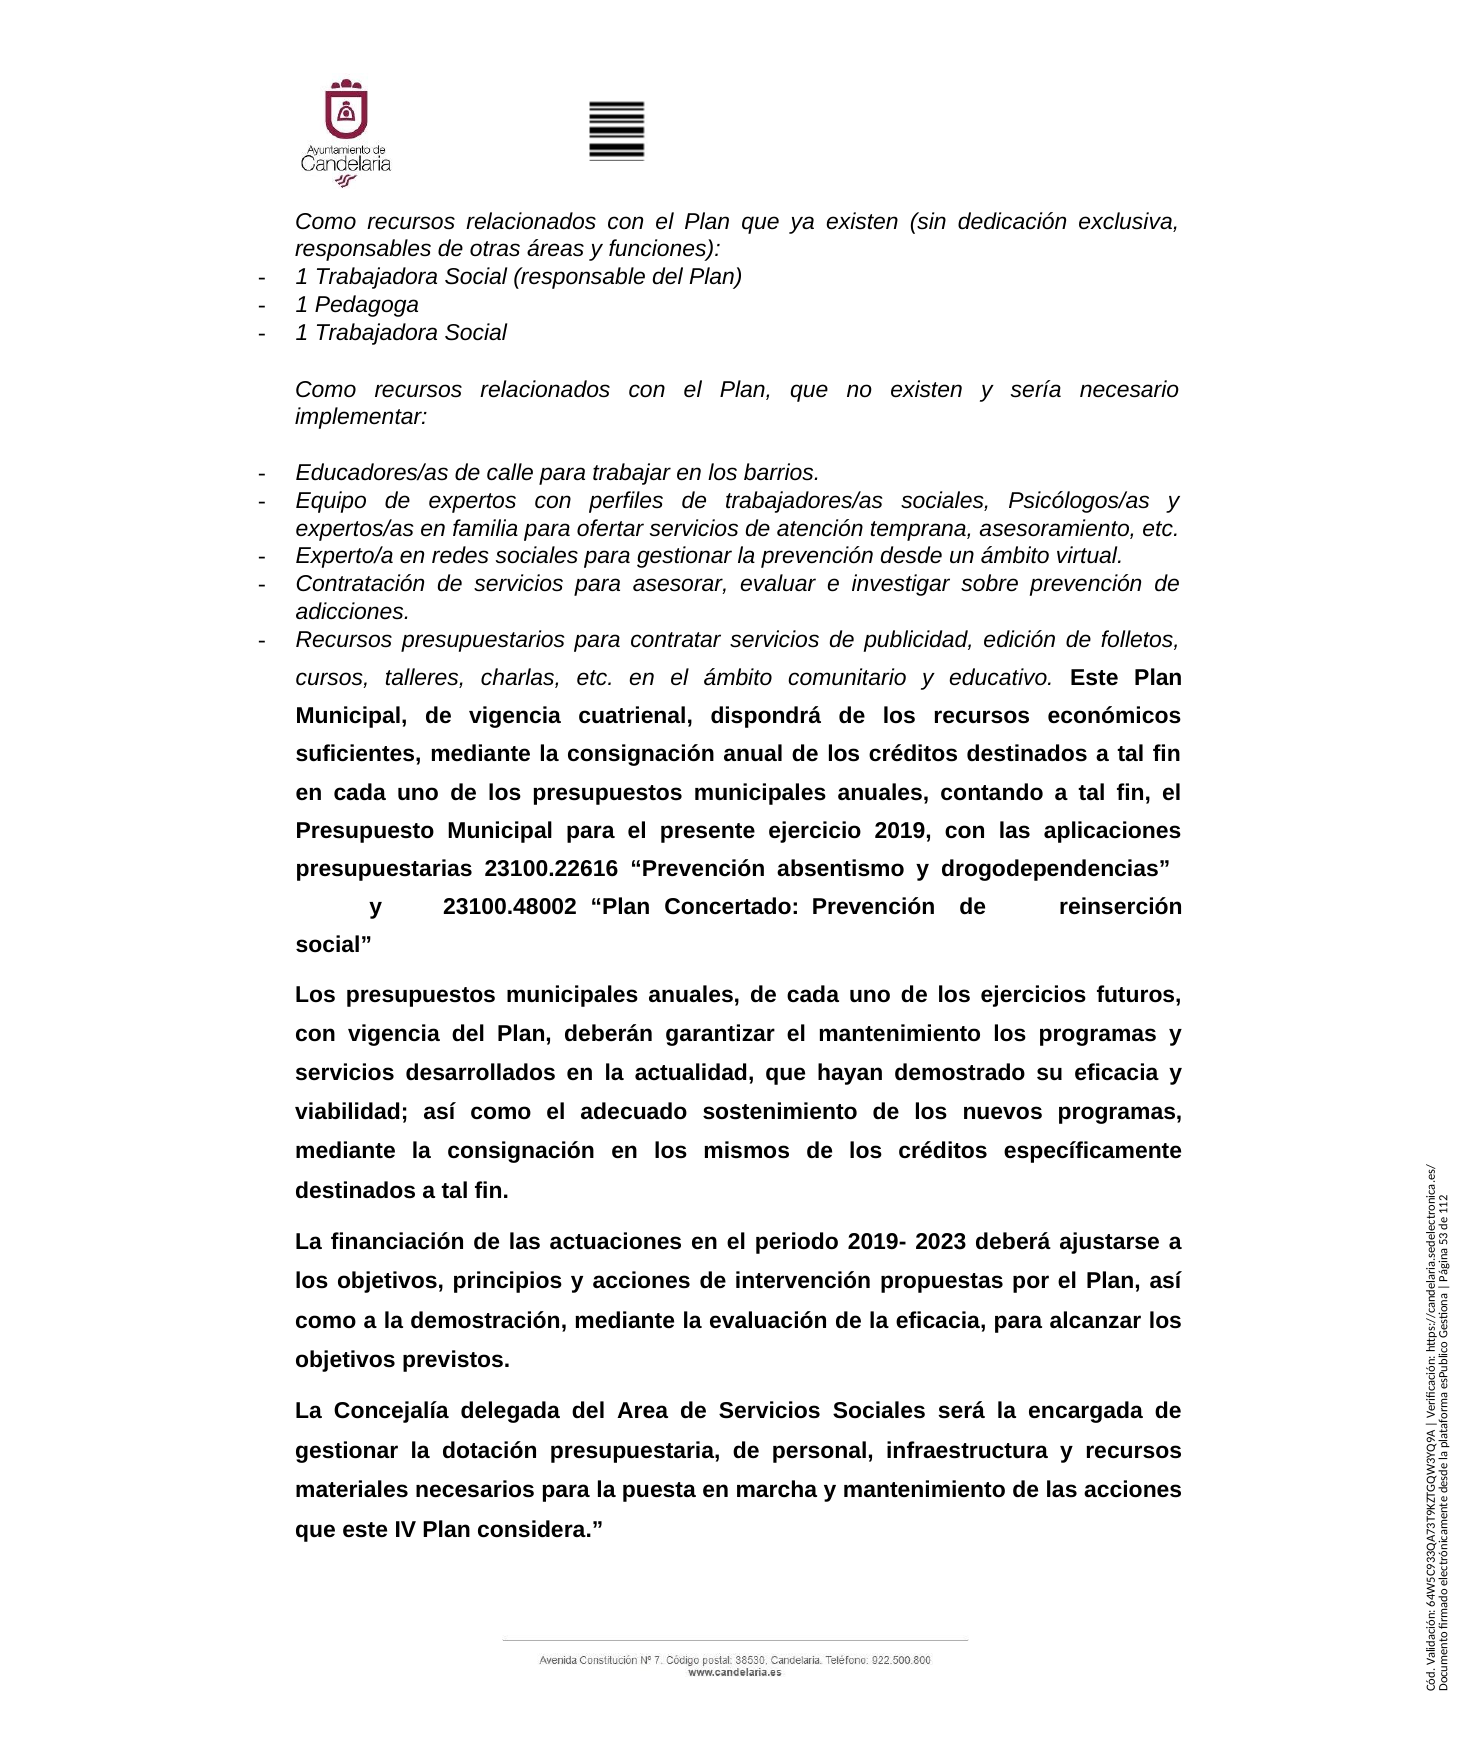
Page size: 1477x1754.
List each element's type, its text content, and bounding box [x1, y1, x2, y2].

text Como recursos relacionados con el Plan que ya existen (sin dedicación exclusiva, responsables de otras áreas y funciones): [295, 208, 1182, 262]
list 1 Trabajadora Social [258, 319, 1182, 346]
list 1 Trabajadora Social (responsable del Plan) [258, 263, 1182, 290]
list Recursos presupuestarios para contratar servicios de publicidad, edición de folletos, cursos, talleres, charlas, etc. en el ámbito comunitario y educativo. Este Plan Municipal, de vigencia cuatrienal, dispondrá de los recursos económicos suficientes, mediante la consignación anual de los créditos destinados a tal fin en cada uno de los presupuestos municipales anuales, contando a tal fin, el Presupuesto Municipal para el presente ejercicio 2019, con las aplicaciones presupuestarias 23100.22616 “Prevención absentismo y drogodependencias” y 23100.48002 “Plan Concertado: Prevención de reinserción social” [258, 626, 1182, 957]
text Los presupuestos municipales anuales, de cada uno de los ejercicios futuros, con vigencia del Plan, deberán garantizar el mantenimiento los programas y servicios desarrollados en la actualidad, que hayan demostrado su eficacia y viabilidad; así como el adecuado sostenimiento de los nuevos programas, mediante la consignación en los mismos de los créditos específicamente destinados a tal fin. [295, 981, 1183, 1203]
list Contratación de servicios para asesorar, evaluar e investigar sobre prevención de adicciones. [258, 570, 1182, 624]
text La financiación de las actuaciones en el periodo 2019- 2023 deberá ajustarse a los objetivos, principios y acciones de intervención propuestas por el Plan, así como a la demostración, mediante la evaluación de la eficacia, para alcanzar los objetivos previstos. [295, 1228, 1183, 1372]
list 1 Pedagoga [258, 291, 1182, 318]
list Educadores/as de calle para trabajar en los barrios. [258, 459, 1182, 485]
list Equipo de expertos con perfiles de trabajadores/as sociales, Psicólogos/as y expertos/as en familia para ofertar servicios de atención temprana, asesoramiento, etc. [258, 487, 1182, 541]
text La Concejalía delegada del Area de Servicios Sociales será la encargada de gestionar la dotación presupuestaria, de personal, infraestructura y recursos materiales necesarios para la puesta en marcha y mantenimiento de las acciones que este IV Plan considera.” [295, 1397, 1183, 1542]
list Experto/a en redes sociales para gestionar la prevención desde un ámbito virtual. [258, 542, 1182, 569]
text Como recursos relacionados con el Plan, que no existen y sería necesario implementar: [295, 376, 1182, 429]
